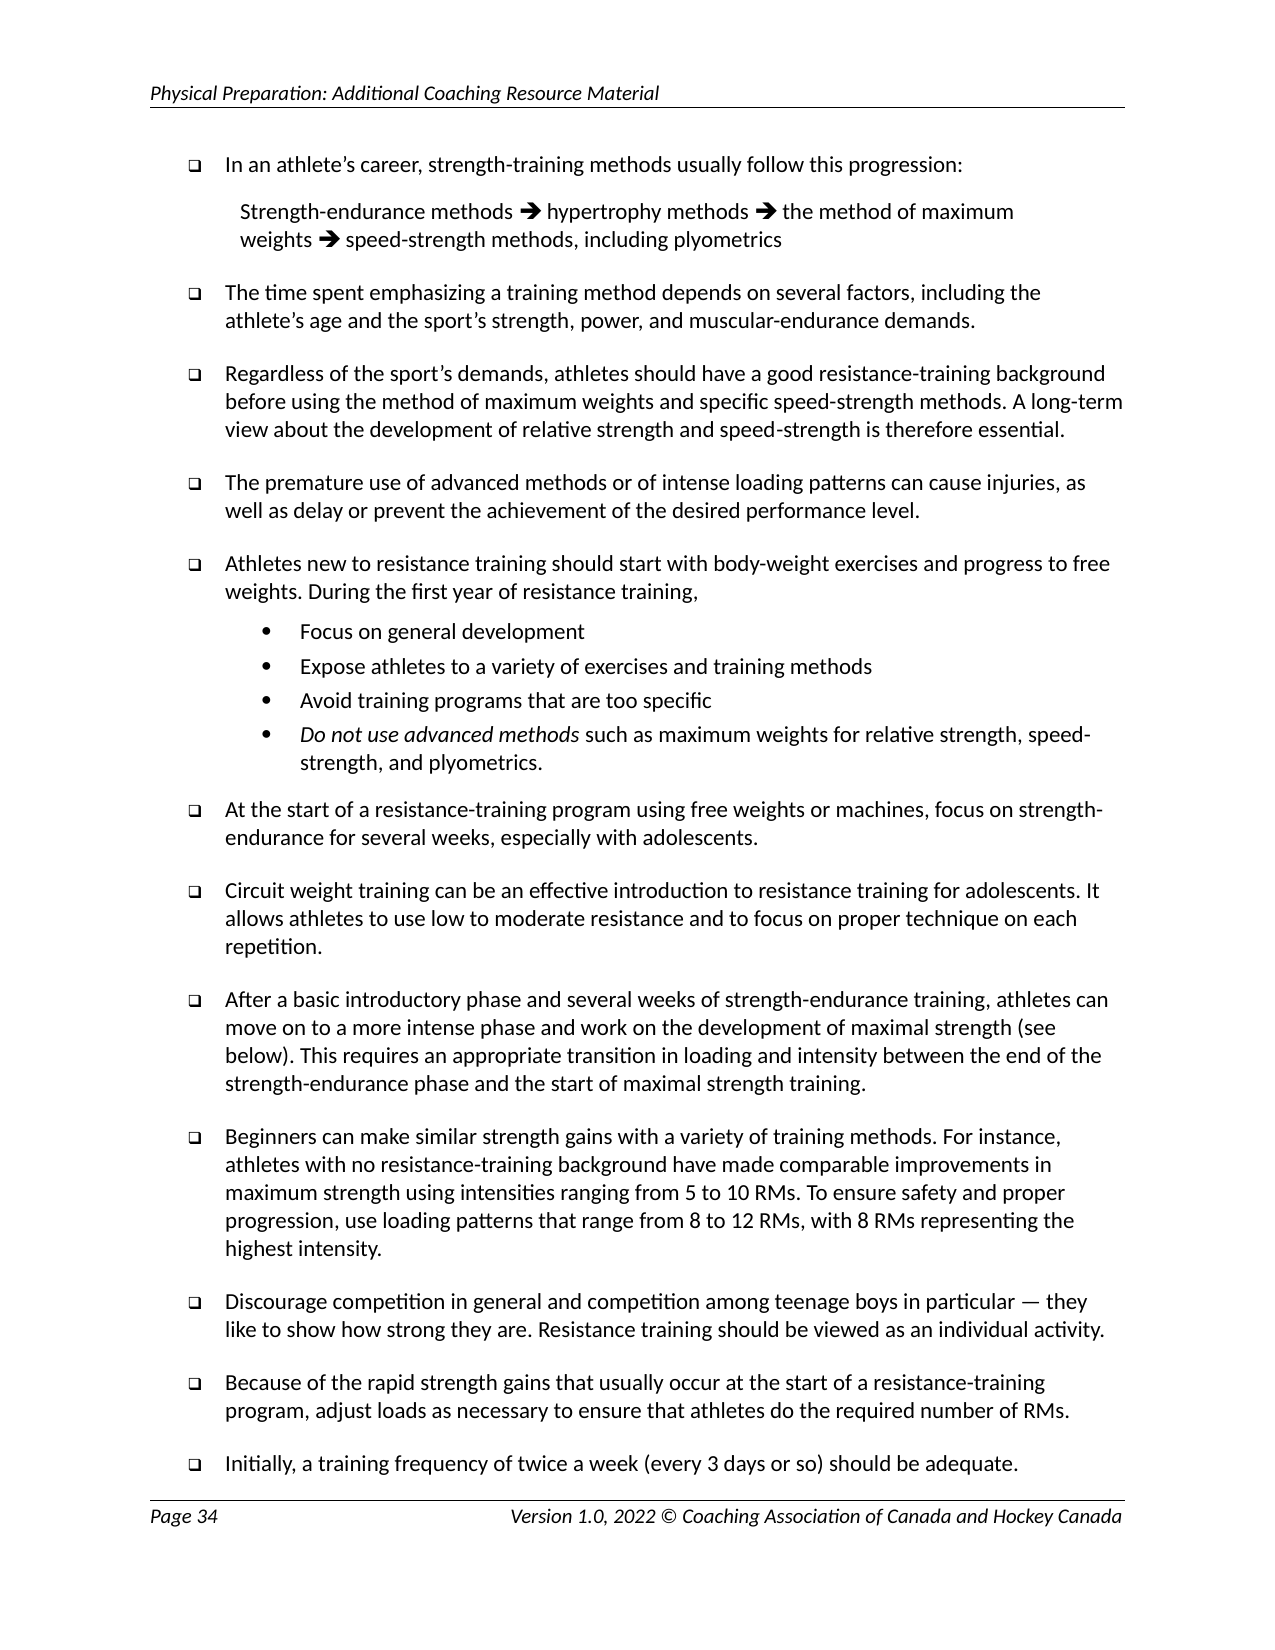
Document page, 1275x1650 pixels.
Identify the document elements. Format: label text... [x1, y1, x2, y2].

list The time spent emphasizing a training method depends on several factors, including the athlete’s age and the sport’s strength, power, and muscular-endurance demands. [187, 278, 1125, 334]
list Discourage competition in general and competition among teenage boys in particular — they like to show how strong they are. Resistance training should be viewed as an individual activity. [187, 1287, 1125, 1343]
list After a basic introductory phase and several weeks of strength-endurance training, athletes can move on to a more intense phase and work on the development of maximal strength (see below). This requires an appropriate transition in loading and intensity between the end of the strength-endurance phase and the start of maximal strength training. [187, 985, 1125, 1097]
list At the start of a resistance-training program using free weights or machines, focus on strength-endurance for several weeks, especially with adolescents. [187, 795, 1125, 851]
list Expose athletes to a variety of exercises and training methods [262, 652, 1125, 680]
list Athletes new to resistance training should start with body-weight exercises and progress to free weights. During the first year of resistance training, [187, 549, 1125, 605]
list Do not use advanced methods such as maximum weights for relative strength, speed-strength, and plyometrics. [262, 720, 1125, 776]
text Strength-endurance methods è hypertrophy methods è the method of maximum weights è speed-strength methods, including plyometrics [240, 197, 1035, 253]
list The premature use of advanced methods or of intense loading patterns can cause injuries, as well as delay or prevent the achievement of the desired performance level. [187, 468, 1125, 524]
list Focus on general development [262, 617, 1125, 646]
list Beginners can make similar strength gains with a variety of training methods. For instance, athletes with no resistance-training background have made comparable improvements in maximum strength using intensities ranging from 5 to 10 RMs. To ensure safety and proper progression, use loading patterns that range from 8 to 12 RMs, with 8 RMs representing the highest intensity. [187, 1122, 1125, 1262]
list In an athlete’s career, strength-training methods usually follow this progression: [187, 150, 1125, 178]
list Circuit weight training can be an effective introduction to resistance training for adolescents. It allows athletes to use low to moderate resistance and to focus on proper technique on each repetition. [187, 876, 1125, 960]
list Because of the rapid strength gains that usually occur at the start of a resistance-training program, adjust loads as necessary to ensure that athletes do the required number of RMs. [187, 1368, 1125, 1424]
list Avoid training programs that are too specific [262, 686, 1125, 714]
list Initially, a training frequency of twice a week (every 3 days or so) should be adequate. [187, 1449, 1125, 1477]
list Regardless of the sport’s demands, athletes should have a good resistance-training background before using the method of maximum weights and specific speed-strength methods. A long-term view about the development of relative strength and speed‑strength is therefore essential. [187, 359, 1125, 443]
